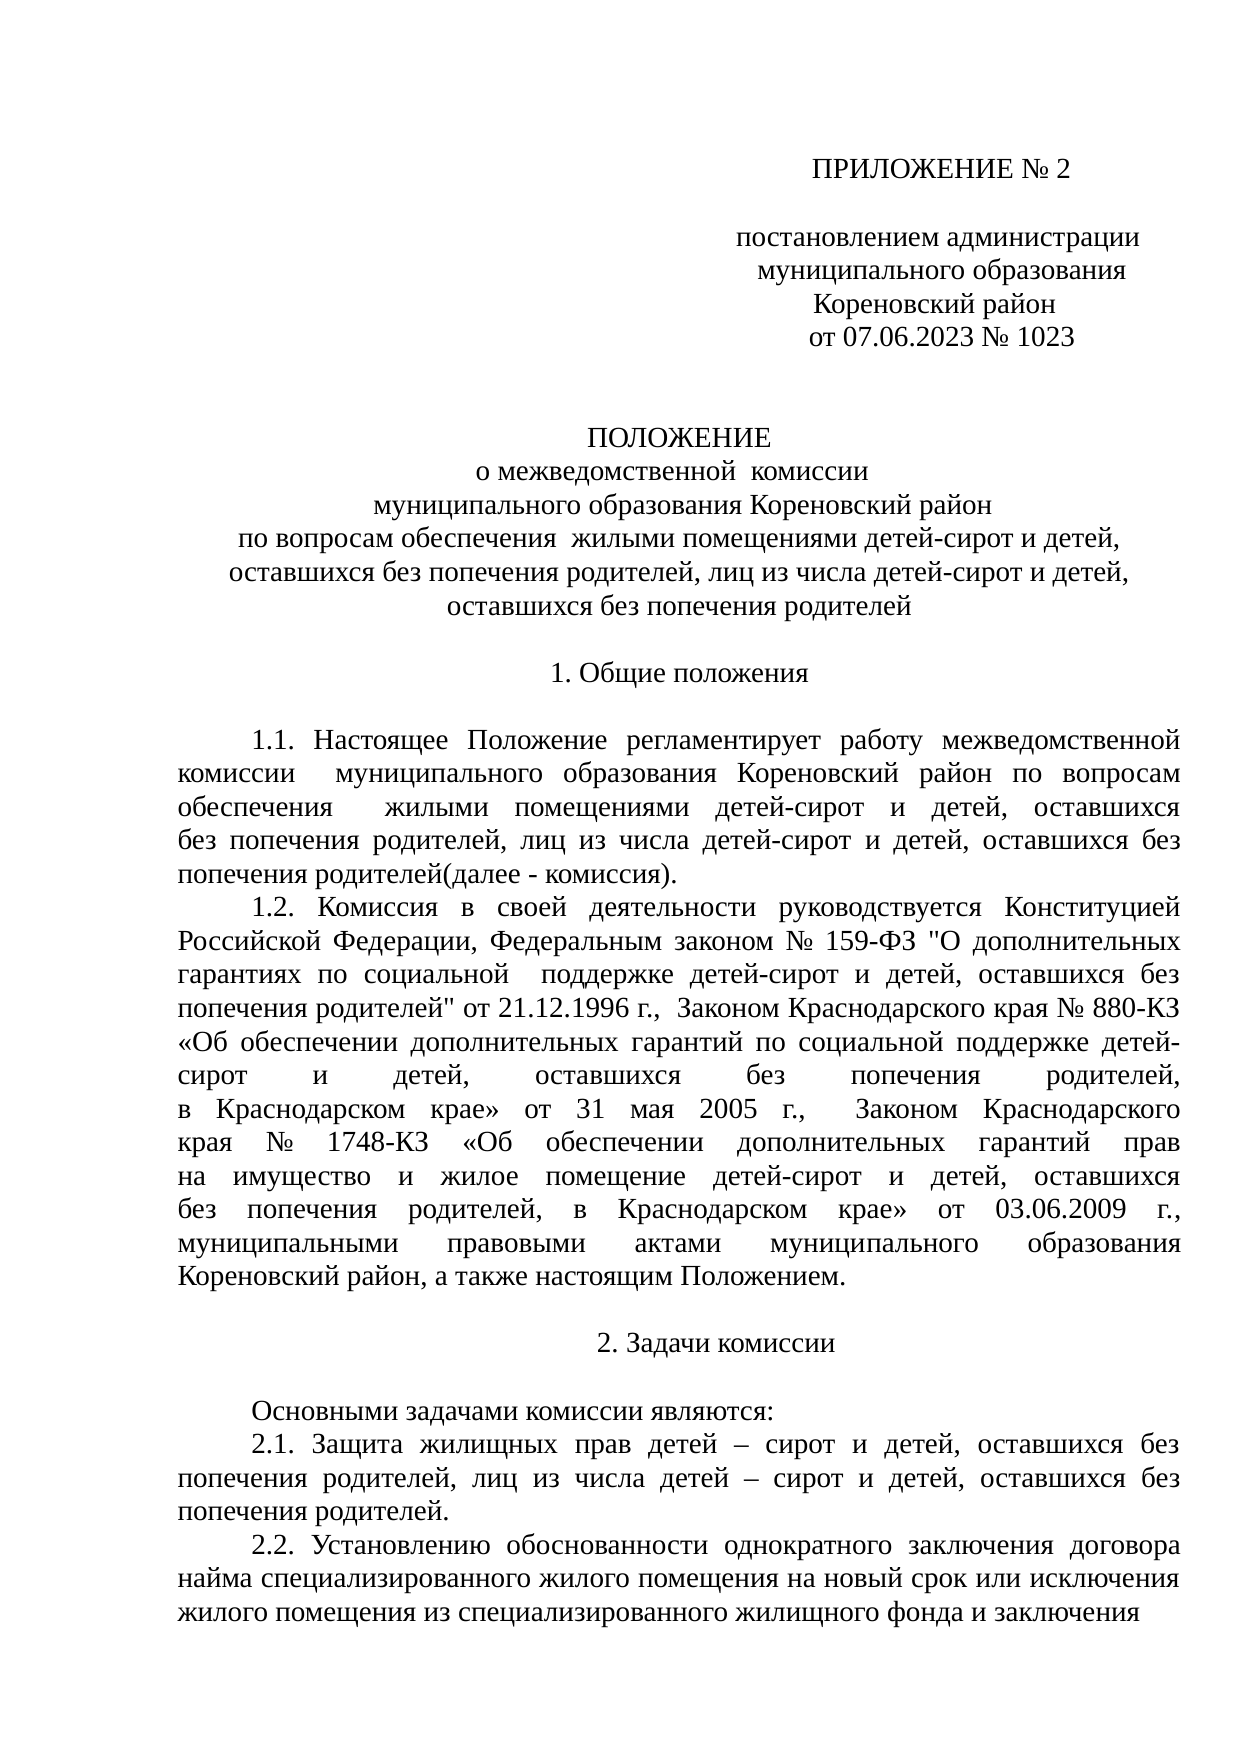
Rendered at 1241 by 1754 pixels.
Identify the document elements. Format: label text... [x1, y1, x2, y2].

text Кореновский район [177, 286, 1181, 319]
text 1. Общие положения [177, 655, 1181, 688]
text 2.1. Защита жилищных прав детей – сирот и детей, оставшихся без попечения родителей, лиц из числа детей – сирот и детей, оставшихся без попечения родителей. [177, 1426, 1181, 1527]
text от 07.06.2023 № 1023 [177, 319, 1181, 353]
list ПРИЛОЖЕНИЕ № 2 [177, 152, 1181, 185]
text Основными задачами комиссии являются: [177, 1393, 1181, 1426]
text 1.1. Настоящее Положение регламентирует работу межведомственной комиссии муниципального образования Кореновский район по вопросам обеспечения жилыми помещениями детей-сирот и детей, оставшихся без попечения родителей, лиц из числа детей-сирот и детей, оставшихся без попечения родителей(далее - комиссия). [177, 722, 1181, 889]
text муниципального образования Кореновский район [177, 487, 1181, 521]
text ПОЛОЖЕНИЕ [177, 420, 1181, 453]
text постановлением администрации [177, 219, 1181, 252]
text 1.2. Комиссия в своей деятельности руководствуется Конституцией Российской Федерации, Федеральным законом № 159-ФЗ "О дополнительных гарантиях по социальной поддержке детей-сирот и детей, оставшихся без попечения родителей" от 21.12.1996 г., Законом Краснодарского края № 880-КЗ «Об обеспечении дополнительных гарантий по социальной поддержке детей-сирот и детей, оставшихся без попечения родителей, в Краснодарском крае» от 31 мая 2005 г., Законом Краснодарского края № 1748-КЗ «Об обеспечении дополнительных гарантий прав на имущество и жилое помещение детей-сирот и детей, оставшихся без попечения родителей, в Краснодарском крае» от 03.06.2009 г., муниципальными правовыми актами муниципального образования Кореновский район, а также настоящим Положением. [177, 889, 1181, 1292]
text 2.2. Установлению обоснованности однократного заключения договора найма специализированного жилого помещения на новый срок или исключения жилого помещения из специализированного жилищного фонда и заключения [177, 1527, 1181, 1627]
text о межведомственной комиссии [177, 453, 1181, 487]
text по вопросам обеспечения жилыми помещениями детей-сирот и детей, оставшихся без попечения родителей, лиц из числа детей-сирот и детей, оставшихся без попечения родителей [177, 521, 1181, 621]
text 2. Задачи комиссии [177, 1326, 1181, 1359]
text муниципального образования [177, 252, 1181, 286]
